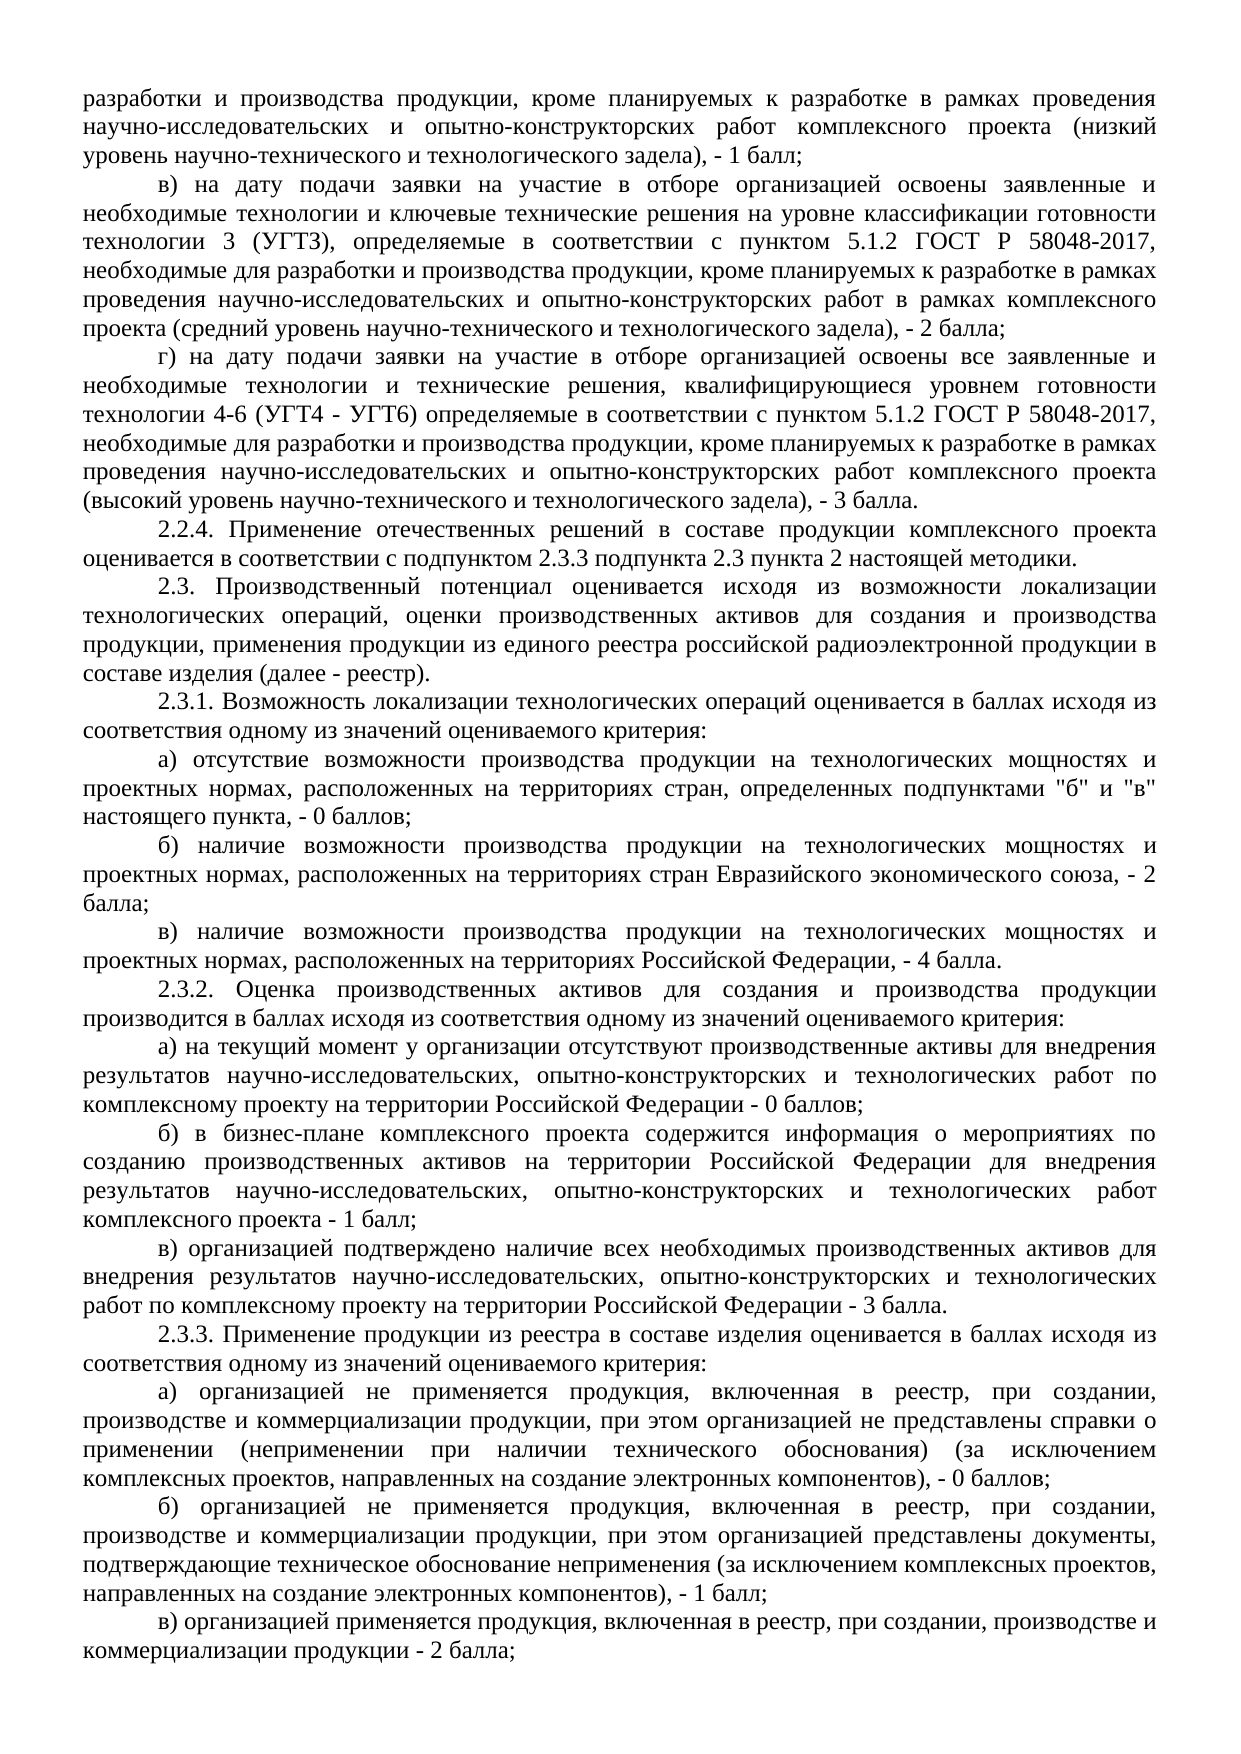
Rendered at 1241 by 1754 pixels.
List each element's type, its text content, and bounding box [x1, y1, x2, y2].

text 2.3.1. Возможность локализации технологических операций оценивается в баллах исходя из соответствия одному из значений оцениваемого критерия: [83, 686, 1157, 744]
text а) на текущий момент у организации отсутствуют производственные активы для внедрения результатов научно-исследовательских, опытно-конструкторских и технологических работ по комплексному проекту на территории Российской Федерации - 0 баллов; [83, 1031, 1157, 1118]
text разработки и производства продукции, кроме планируемых к разработке в рамках проведения научно-исследовательских и опытно-конструкторских работ комплексного проекта (низкий уровень научно-технического и технологического задела), - 1 балл; [83, 83, 1157, 169]
text г) на дату подачи заявки на участие в отборе организацией освоены все заявленные и необходимые технологии и технические решения, квалифицирующиеся уровнем готовности технологии 4-6 (УГТ4 - УГТ6) определяемые в соответствии с пунктом 5.1.2 ГОСТ Р 58048-2017, необходимые для разработки и производства продукции, кроме планируемых к разработке в рамках проведения научно-исследовательских и опытно-конструкторских работ комплексного проекта (высокий уровень научно-технического и технологического задела), - 3 балла. [83, 341, 1157, 514]
text а) организацией не применяется продукция, включенная в реестр, при создании, производстве и коммерциализации продукции, при этом организацией не представлены справки о применении (неприменении при наличии технического обоснования) (за исключением комплексных проектов, направленных на создание электронных компонентов), - 0 баллов; [83, 1376, 1157, 1491]
text в) организацией применяется продукция, включенная в реестр, при создании, производстве и коммерциализации продукции - 2 балла; [83, 1606, 1157, 1664]
text в) организацией подтверждено наличие всех необходимых производственных активов для внедрения результатов научно-исследовательских, опытно-конструкторских и технологических работ по комплексному проекту на территории Российской Федерации - 3 балла. [83, 1233, 1157, 1319]
text б) в бизнес-плане комплексного проекта содержится информация о мероприятиях по созданию производственных активов на территории Российской Федерации для внедрения результатов научно-исследовательских, опытно-конструкторских и технологических работ комплексного проекта - 1 балл; [83, 1118, 1157, 1233]
text а) отсутствие возможности производства продукции на технологических мощностях и проектных нормах, расположенных на территориях стран, определенных подпунктами "б" и "в" настоящего пункта, - 0 баллов; [83, 744, 1157, 830]
text б) организацией не применяется продукция, включенная в реестр, при создании, производстве и коммерциализации продукции, при этом организацией представлены документы, подтверждающие техническое обоснование неприменения (за исключением комплексных проектов, направленных на создание электронных компонентов), - 1 балл; [83, 1491, 1157, 1606]
text 2.3.3. Применение продукции из реестра в составе изделия оценивается в баллах исходя из соответствия одному из значений оцениваемого критерия: [83, 1319, 1157, 1376]
text в) наличие возможности производства продукции на технологических мощностях и проектных нормах, расположенных на территориях Российской Федерации, - 4 балла. [83, 916, 1157, 974]
text 2.2.4. Применение отечественных решений в составе продукции комплексного проекта оценивается в соответствии с подпунктом 2.3.3 подпункта 2.3 пункта 2 настоящей методики. [83, 514, 1157, 571]
text 2.3. Производственный потенциал оценивается исходя из возможности локализации технологических операций, оценки производственных активов для создания и производства продукции, применения продукции из единого реестра российской радиоэлектронной продукции в составе изделия (далее - реестр). [83, 571, 1157, 686]
text б) наличие возможности производства продукции на технологических мощностях и проектных нормах, расположенных на территориях стран Евразийского экономического союза, - 2 балла; [83, 830, 1157, 916]
text 2.3.2. Оценка производственных активов для создания и производства продукции производится в баллах исходя из соответствия одному из значений оцениваемого критерия: [83, 974, 1157, 1031]
text в) на дату подачи заявки на участие в отборе организацией освоены заявленные и необходимые технологии и ключевые технические решения на уровне классификации готовности технологии 3 (УГТЗ), определяемые в соответствии с пунктом 5.1.2 ГОСТ Р 58048-2017, необходимые для разработки и производства продукции, кроме планируемых к разработке в рамках проведения научно-исследовательских и опытно-конструкторских работ в рамках комплексного проекта (средний уровень научно-технического и технологического задела), - 2 балла; [83, 169, 1157, 341]
